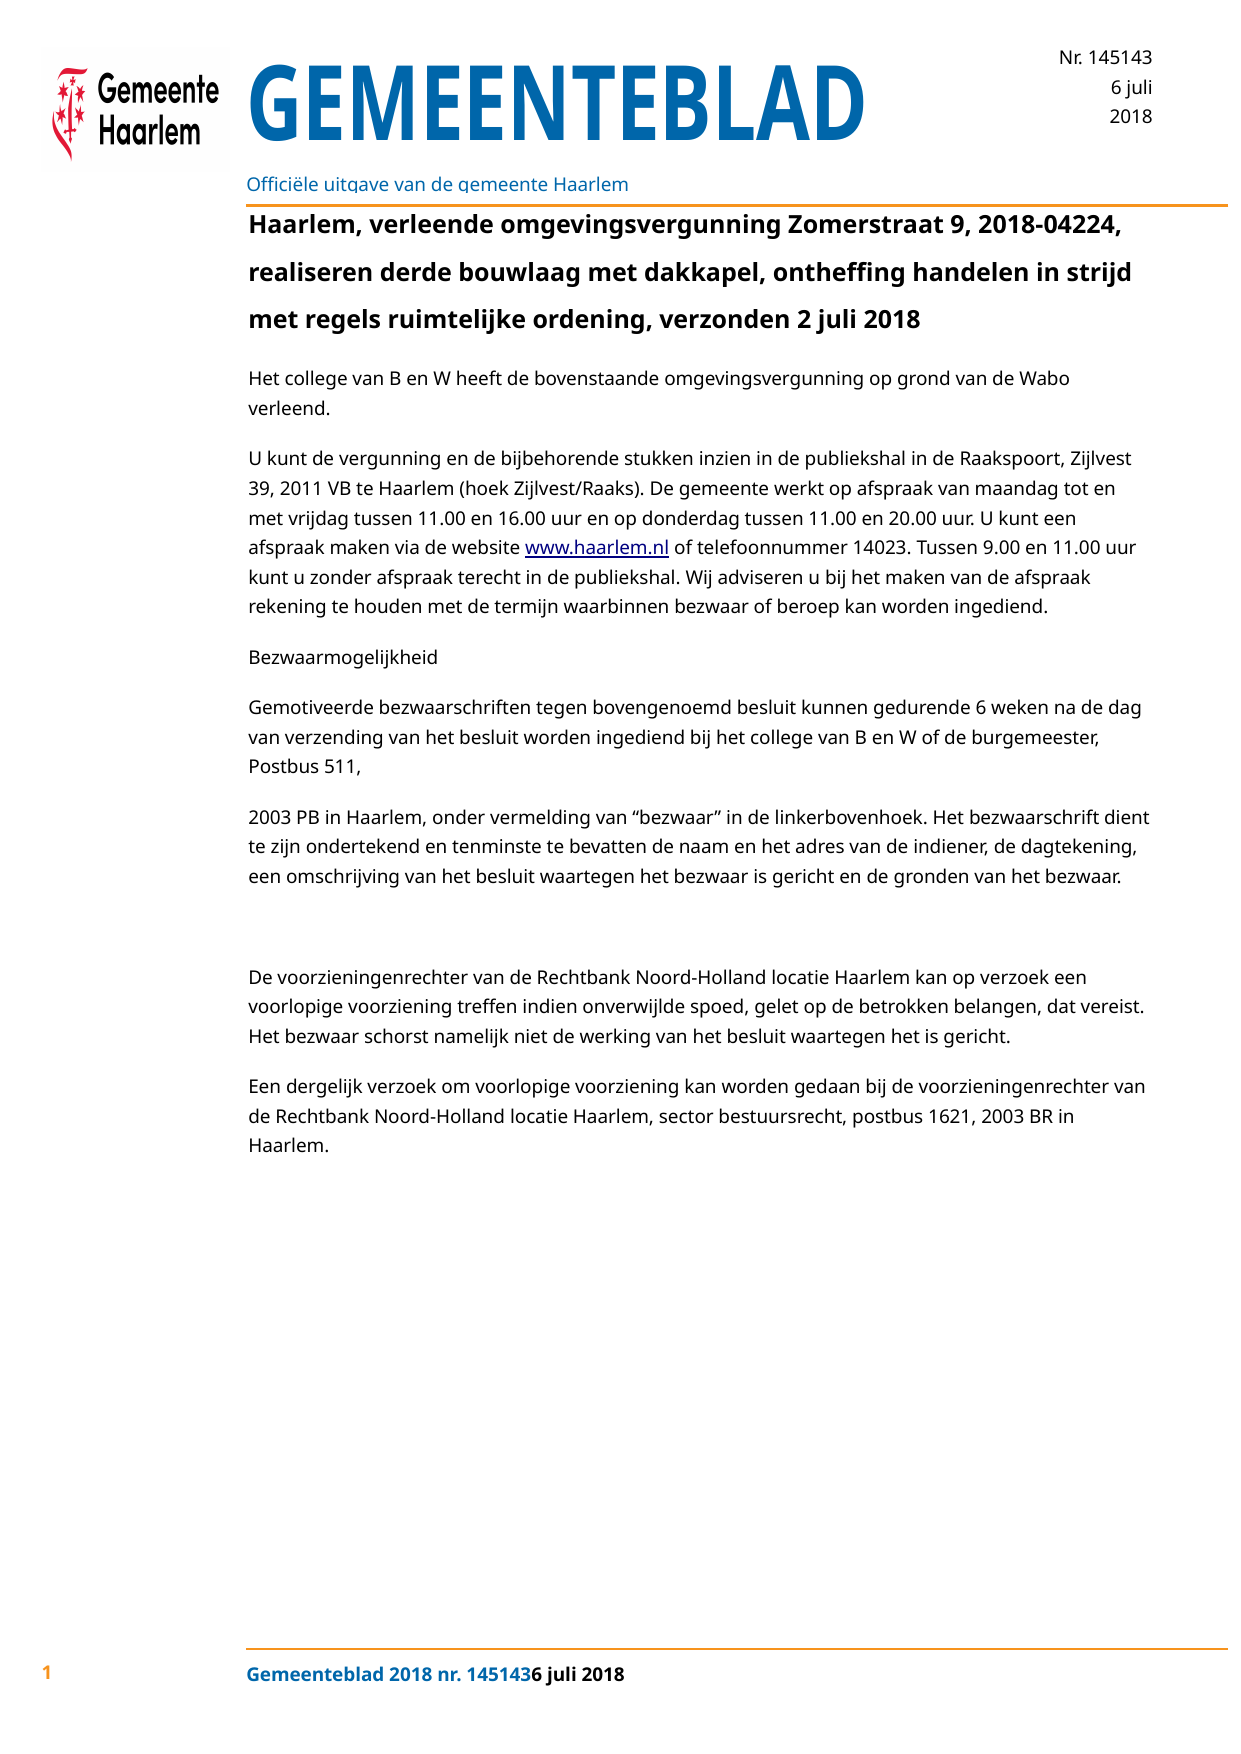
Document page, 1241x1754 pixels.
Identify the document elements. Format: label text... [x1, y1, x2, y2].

text Een dergelijk verzoek om voorlopige voorziening kan worden gedaan bij de voorzieningenrechter van de Rechtbank Noord-Holland locatie Haarlem, sector bestuursrecht, postbus 1621, 2003 BR in Haarlem. [248, 1073, 1152, 1158]
text 2003 PB in Haarlem, onder vermelding van “bezwaar” in de linkerbovenhoek. Het bezwaarschrift dient te zijn ondertekend en tenminste te bevatten de naam en het adres van de indiener, de dagtekening, een omschrijving van het besluit waartegen het bezwaar is gericht en de gronden van het bezwaar. [248, 804, 1152, 889]
text De voorzieningenrechter van de Rechtbank Noord-Holland locatie Haarlem kan op verzoek een voorlopige voorziening treffen indien onverwijlde spoed, gelet op de betrokken belangen, dat vereist. Het bezwaar schorst namelijk niet de werking van het besluit waartegen het is gericht. [248, 964, 1152, 1049]
text Gemotiveerde bezwaarschriften tegen bovengenoemd besluit kunnen gedurende 6 weken na de dag van verzending van het besluit worden ingediend bij het college van B en W of de burgemeester, Postbus 511, [248, 694, 1152, 779]
text Bezwaarmogelijkheid [248, 644, 1152, 669]
text Haarlem, verleende omgevingsvergunning Zomerstraat 9, 2018-04224, realiseren derde bouwlaag met dakkapel, ontheffing handelen in strijd met regels ruimtelijke ordening, verzonden 2 juli 2018 [248, 207, 1152, 336]
text U kunt de vergunning en de bijbehorende stukken inzien in de publiekshal in de Raakspoort, Zijlvest 39, 2011 VB te Haarlem (hoek Zijlvest/Raaks). De gemeente werkt op afspraak van maandag tot en met vrijdag tussen 11.00 en 16.00 uur en op donderdag tussen 11.00 en 20.00 uur. U kunt een afspraak maken via de website www.haarlem.nl of telefoonnummer 14023. Tussen 9.00 en 11.00 uur kunt u zonder afspraak terecht in de publiekshal. Wij adviseren u bij het maken van de afspraak rekening te houden met de termijn waarbinnen bezwaar of beroep kan worden ingediend. [248, 446, 1152, 619]
picture [41, 47, 231, 172]
text Het college van B en W heeft de bovenstaande omgevingsvergunning op grond van de Wabo verleend. [248, 366, 1152, 421]
